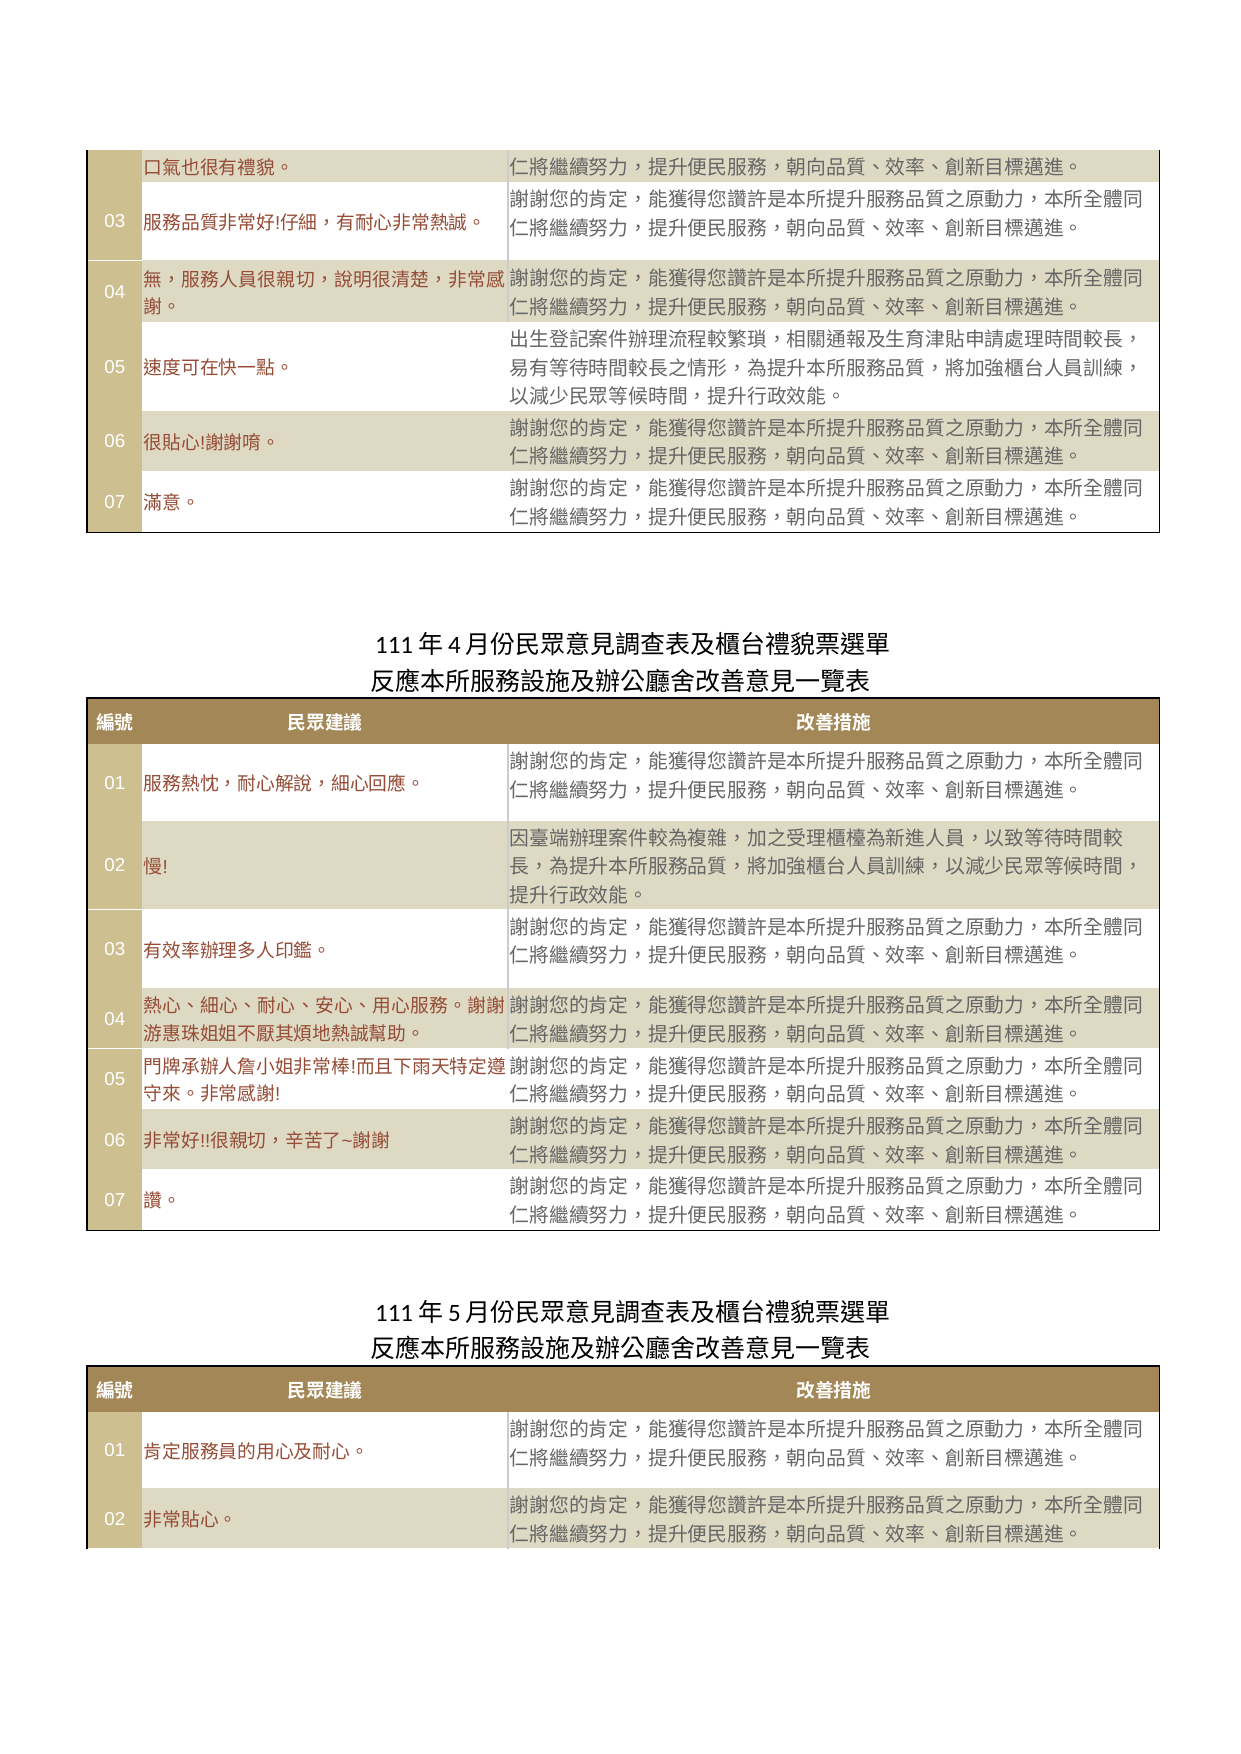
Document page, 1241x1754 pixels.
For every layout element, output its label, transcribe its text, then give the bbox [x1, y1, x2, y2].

table_cell 服務品質非常好!仔細，有耐心非常熱誠。 [142, 182, 507, 260]
table_cell 服務熱忱，耐心解說，細心回應。 [142, 744, 507, 821]
table_cell 出生登記案件辦理流程較繁瑣，相關通報及生育津貼申請處理時間較長，易有等待時間較長之情形，為提升本所服務品質，將加強櫃台人員訓練，以減少民眾等候時間，提升行政效能。 [508, 322, 1159, 411]
table_cell 無，服務人員很親切，說明很清楚，非常感謝。 [142, 260, 507, 322]
table_cell 謝謝您的肯定，能獲得您讚許是本所提升服務品質之原動力，本所全體同仁將繼續努力，提升便民服務，朝向品質、效率、創新目標邁進。 [508, 1049, 1159, 1109]
table_cell 03 [88, 182, 142, 260]
table_header 民眾建議 [142, 699, 508, 744]
table_cell 04 [88, 988, 142, 1048]
table_cell 謝謝您的肯定，能獲得您讚許是本所提升服務品質之原動力，本所全體同仁將繼續努力，提升便民服務，朝向品質、效率、創新目標邁進。 [509, 910, 1159, 988]
table_cell 有效率辦理多人印鑑。 [142, 910, 507, 988]
table_cell 02 [88, 821, 142, 909]
table_header 改善措施 [508, 699, 1159, 744]
table_cell 謝謝您的肯定，能獲得您讚許是本所提升服務品質之原動力，本所全體同仁將繼續努力，提升便民服務，朝向品質、效率、創新目標邁進。 [509, 260, 1159, 322]
table_cell 02 [88, 1488, 142, 1548]
text 反應本所服務設施及辦公廳舍改善意見一覽表 [89, 661, 1152, 697]
table_cell 謝謝您的肯定，能獲得您讚許是本所提升服務品質之原動力，本所全體同仁將繼續努力，提升便民服務，朝向品質、效率、創新目標邁進。 [509, 1412, 1159, 1488]
table_cell 謝謝您的肯定，能獲得您讚許是本所提升服務品質之原動力，本所全體同仁將繼續努力，提升便民服務，朝向品質、效率、創新目標邁進。 [509, 744, 1159, 821]
table_cell 慢! [142, 821, 507, 909]
table_cell 07 [88, 1169, 142, 1230]
table_cell 01 [88, 1412, 142, 1488]
table_cell 肯定服務員的用心及耐心。 [142, 1412, 507, 1488]
table_cell 謝謝您的肯定，能獲得您讚許是本所提升服務品質之原動力，本所全體同仁將繼續努力，提升便民服務，朝向品質、效率、創新目標邁進。 [509, 182, 1159, 260]
table_cell 很貼心!謝謝唷。 [142, 411, 508, 471]
table_cell 謝謝您的肯定，能獲得您讚許是本所提升服務品質之原動力，本所全體同仁將繼續努力，提升便民服務，朝向品質、效率、創新目標邁進。 [509, 1488, 1159, 1548]
table_cell 謝謝您的肯定，能獲得您讚許是本所提升服務品質之原動力，本所全體同仁將繼續努力，提升便民服務，朝向品質、效率、創新目標邁進。 [509, 988, 1159, 1048]
table_header 編號 [88, 699, 142, 744]
text 111年5月份民眾意見調查表及櫃台禮貌票選單 [114, 1292, 1152, 1329]
table_cell 01 [88, 744, 142, 821]
table_cell 非常貼心。 [142, 1488, 507, 1548]
text 111年4月份民眾意見調查表及櫃台禮貌票選單 [114, 625, 1152, 661]
table_cell 仁將繼續努力，提升便民服務，朝向品質、效率、創新目標邁進。 [509, 150, 1159, 182]
table_cell 滿意。 [142, 471, 508, 532]
table_header 編號 [88, 1367, 142, 1412]
table_cell 口氣也很有禮貌。 [142, 150, 507, 182]
table_cell 速度可在快一點。 [142, 322, 508, 411]
table_header 改善措施 [508, 1367, 1159, 1412]
table_cell 讚。 [142, 1169, 508, 1230]
table_cell 04 [88, 261, 142, 322]
table_cell 謝謝您的肯定，能獲得您讚許是本所提升服務品質之原動力，本所全體同仁將繼續努力，提升便民服務，朝向品質、效率、創新目標邁進。 [508, 471, 1159, 532]
text 反應本所服務設施及辦公廳舍改善意見一覽表 [89, 1329, 1152, 1365]
table_cell 06 [88, 411, 142, 471]
table_cell 05 [88, 322, 142, 411]
table_cell 05 [88, 1049, 142, 1109]
table_cell 06 [88, 1109, 142, 1169]
table_cell 因臺端辦理案件較為複雜，加之受理櫃檯為新進人員，以致等待時間較長，為提升本所服務品質，將加強櫃台人員訓練，以減少民眾等候時間，提升行政效能。 [509, 821, 1159, 909]
table_cell 謝謝您的肯定，能獲得您讚許是本所提升服務品質之原動力，本所全體同仁將繼續努力，提升便民服務，朝向品質、效率、創新目標邁進。 [508, 1109, 1159, 1169]
table_cell 謝謝您的肯定，能獲得您讚許是本所提升服務品質之原動力，本所全體同仁將繼續努力，提升便民服務，朝向品質、效率、創新目標邁進。 [508, 1169, 1159, 1230]
table_cell 謝謝您的肯定，能獲得您讚許是本所提升服務品質之原動力，本所全體同仁將繼續努力，提升便民服務，朝向品質、效率、創新目標邁進。 [508, 411, 1159, 471]
table_cell 07 [88, 471, 142, 532]
table_cell 非常好!!很親切，辛苦了~謝謝 [142, 1109, 508, 1169]
table_cell 熱心、細心、耐心、安心、用心服務。謝謝游惠珠姐姐不厭其煩地熱誠幫助。 [142, 988, 507, 1048]
table_cell [88, 150, 142, 182]
table_cell 03 [88, 910, 142, 988]
table_cell 門牌承辦人詹小姐非常棒!而且下雨天特定遵守來。非常感謝! [142, 1049, 508, 1109]
table_header 民眾建議 [142, 1367, 508, 1412]
